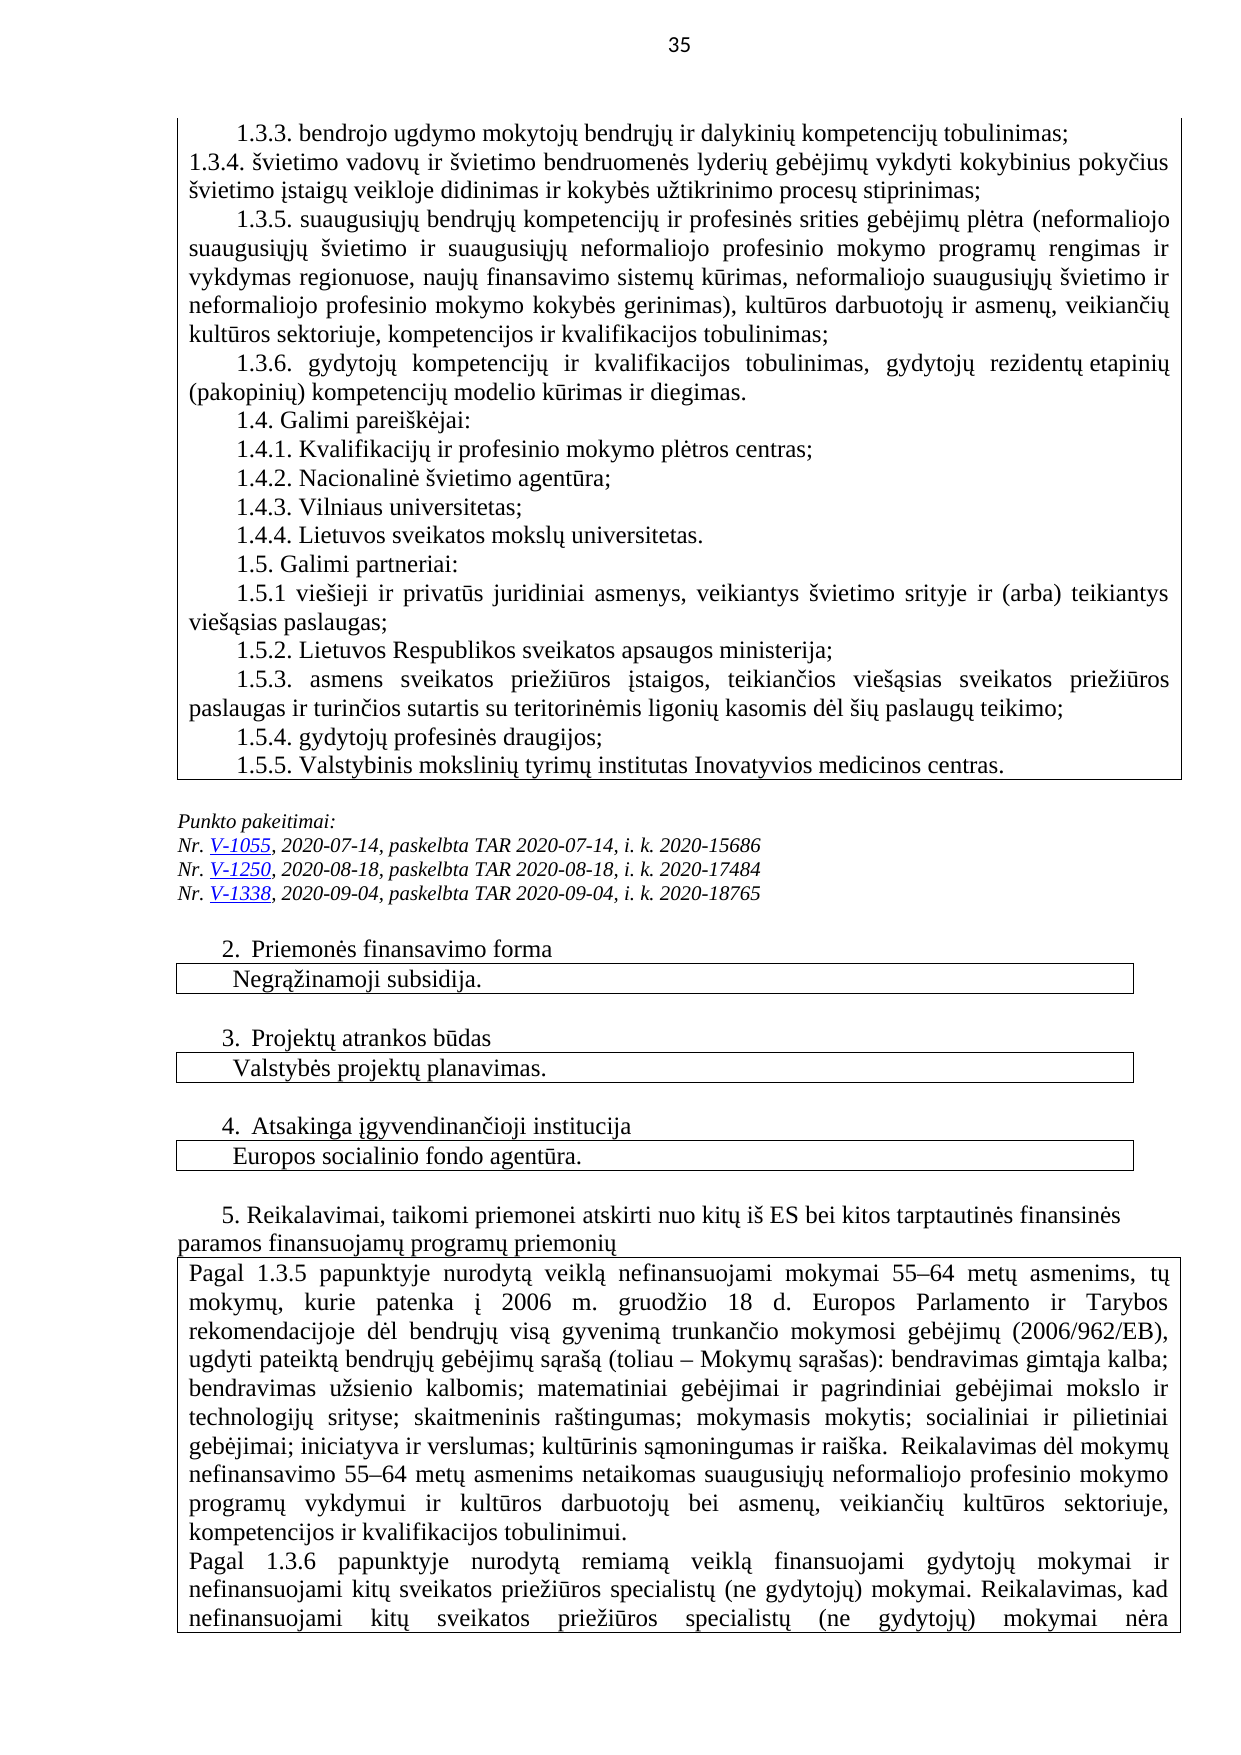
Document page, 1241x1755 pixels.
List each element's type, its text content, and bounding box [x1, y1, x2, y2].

text 4. Atsakinga įgyvendinančioji institucija [177, 1111, 1181, 1140]
table_header Negrąžinamoji subsidija. [177, 964, 1133, 993]
table_header Valstybės projektų planavimas. [177, 1053, 1133, 1082]
text 5. Reikalavimai, taikomi priemonei atskirti nuo kitų iš ES bei kitos tarptautinės finansinės paramos finansuojamų programų priemonių [177, 1200, 1181, 1257]
text 2. Priemonės finansavimo forma [177, 934, 1181, 963]
table_header Pagal 1.3.5 papunktyje nurodytą veiklą nefinansuojami mokymai 55–64 metų asmenims, tų mokymų, kurie patenka į 2006 m. gruodžio 18 d. Europos Parlamento ir Tarybos rekomendacijoje dėl bendrųjų visą gyvenimą trunkančio mokymosi gebėjimų (2006/962/EB), ugdyti pateiktą bendrųjų gebėjimų sąrašą (toliau – Mokymų sąrašas): bendravimas gimtąja kalba; bendravimas užsienio kalbomis; matematiniai gebėjimai ir pagrindiniai gebėjimai mokslo ir technologijų srityse; skaitmeninis raštingumas; mokymasis mokytis; socialiniai ir pilietiniai gebėjimai; iniciatyva ir verslumas; kultūrinis sąmoningumas ir raiška. Reikalavimas dėl mokymų nefinansavimo 55–64 metų asmenims netaikomas suaugusiųjų neformaliojo profesinio mokymo programų vykdymui ir kultūros darbuotojų bei asmenų, veikiančių kultūros sektoriuje, kompetencijos ir kvalifikacijos tobulinimui. Pagal 1.3.6 papunktyje nurodytą remiamą veiklą finansuojami gydytojų mokymai ir nefinansuojami kitų sveikatos priežiūros specialistų (ne gydytojų) mokymai. Reikalavimas, kad nefinansuojami kitų sveikatos priežiūros specialistų (ne gydytojų) mokymai nėra [178, 1258, 1180, 1632]
text Punkto pakeitimai: [177, 809, 1181, 833]
text Nr. V-1250, 2020-08-18, paskelbta TAR 2020-08-18, i. k. 2020-17484 [177, 857, 1181, 881]
table_header Europos socialinio fondo agentūra. [177, 1141, 1133, 1170]
text Nr. V-1055, 2020-07-14, paskelbta TAR 2020-07-14, i. k. 2020-15686 [177, 833, 1181, 857]
table_cell 1.5. Galimi partneriai: 1.5.1 viešieji ir privatūs juridiniai asmenys, veikiantys švietimo srityje ir (arba) teikiantys viešąsias paslaugas; 1.5.2. Lietuvos Respublikos sveikatos apsaugos ministerija; 1.5.3. asmens sveikatos priežiūros įstaigos, teikiančios viešąsias sveikatos priežiūros paslaugas ir turinčios sutartis su teritorinėmis ligonių kasomis dėl šių paslaugų teikimo; 1.5.4. gydytojų profesinės draugijos; 1.5.5. Valstybinis mokslinių tyrimų institutas Inovatyvios medicinos centras. [178, 549, 1181, 779]
table_cell 1.4. Galimi pareiškėjai: 1.4.1. Kvalifikacijų ir profesinio mokymo plėtros centras; 1.4.2. Nacionalinė švietimo agentūra; 1.4.3. Vilniaus universitetas; 1.4.4. Lietuvos sveikatos mokslų universitetas. [178, 406, 1181, 549]
table_cell 1.3.3. bendrojo ugdymo mokytojų bendrųjų ir dalykinių kompetencijų tobulinimas; 1.3.4. švietimo vadovų ir švietimo bendruomenės lyderių gebėjimų vykdyti kokybinius pokyčius švietimo įstaigų veikloje didinimas ir kokybės užtikrinimo procesų stiprinimas; 1.3.5. suaugusiųjų bendrųjų kompetencijų ir profesinės srities gebėjimų plėtra (neformaliojo suaugusiųjų švietimo ir suaugusiųjų neformaliojo profesinio mokymo programų rengimas ir vykdymas regionuose, naujų finansavimo sistemų kūrimas, neformaliojo suaugusiųjų švietimo ir neformaliojo profesinio mokymo kokybės gerinimas), kultūros darbuotojų ir asmenų, veikiančių kultūros sektoriuje, kompetencijos ir kvalifikacijos tobulinimas; 1.3.6. gydytojų kompetencijų ir kvalifikacijos tobulinimas, gydytojų rezidentų etapinių (pakopinių) kompetencijų modelio kūrimas ir diegimas. [178, 118, 1181, 406]
text 3. Projektų atrankos būdas [177, 1023, 1181, 1052]
text Nr. V-1338, 2020-09-04, paskelbta TAR 2020-09-04, i. k. 2020-18765 [177, 881, 1181, 905]
